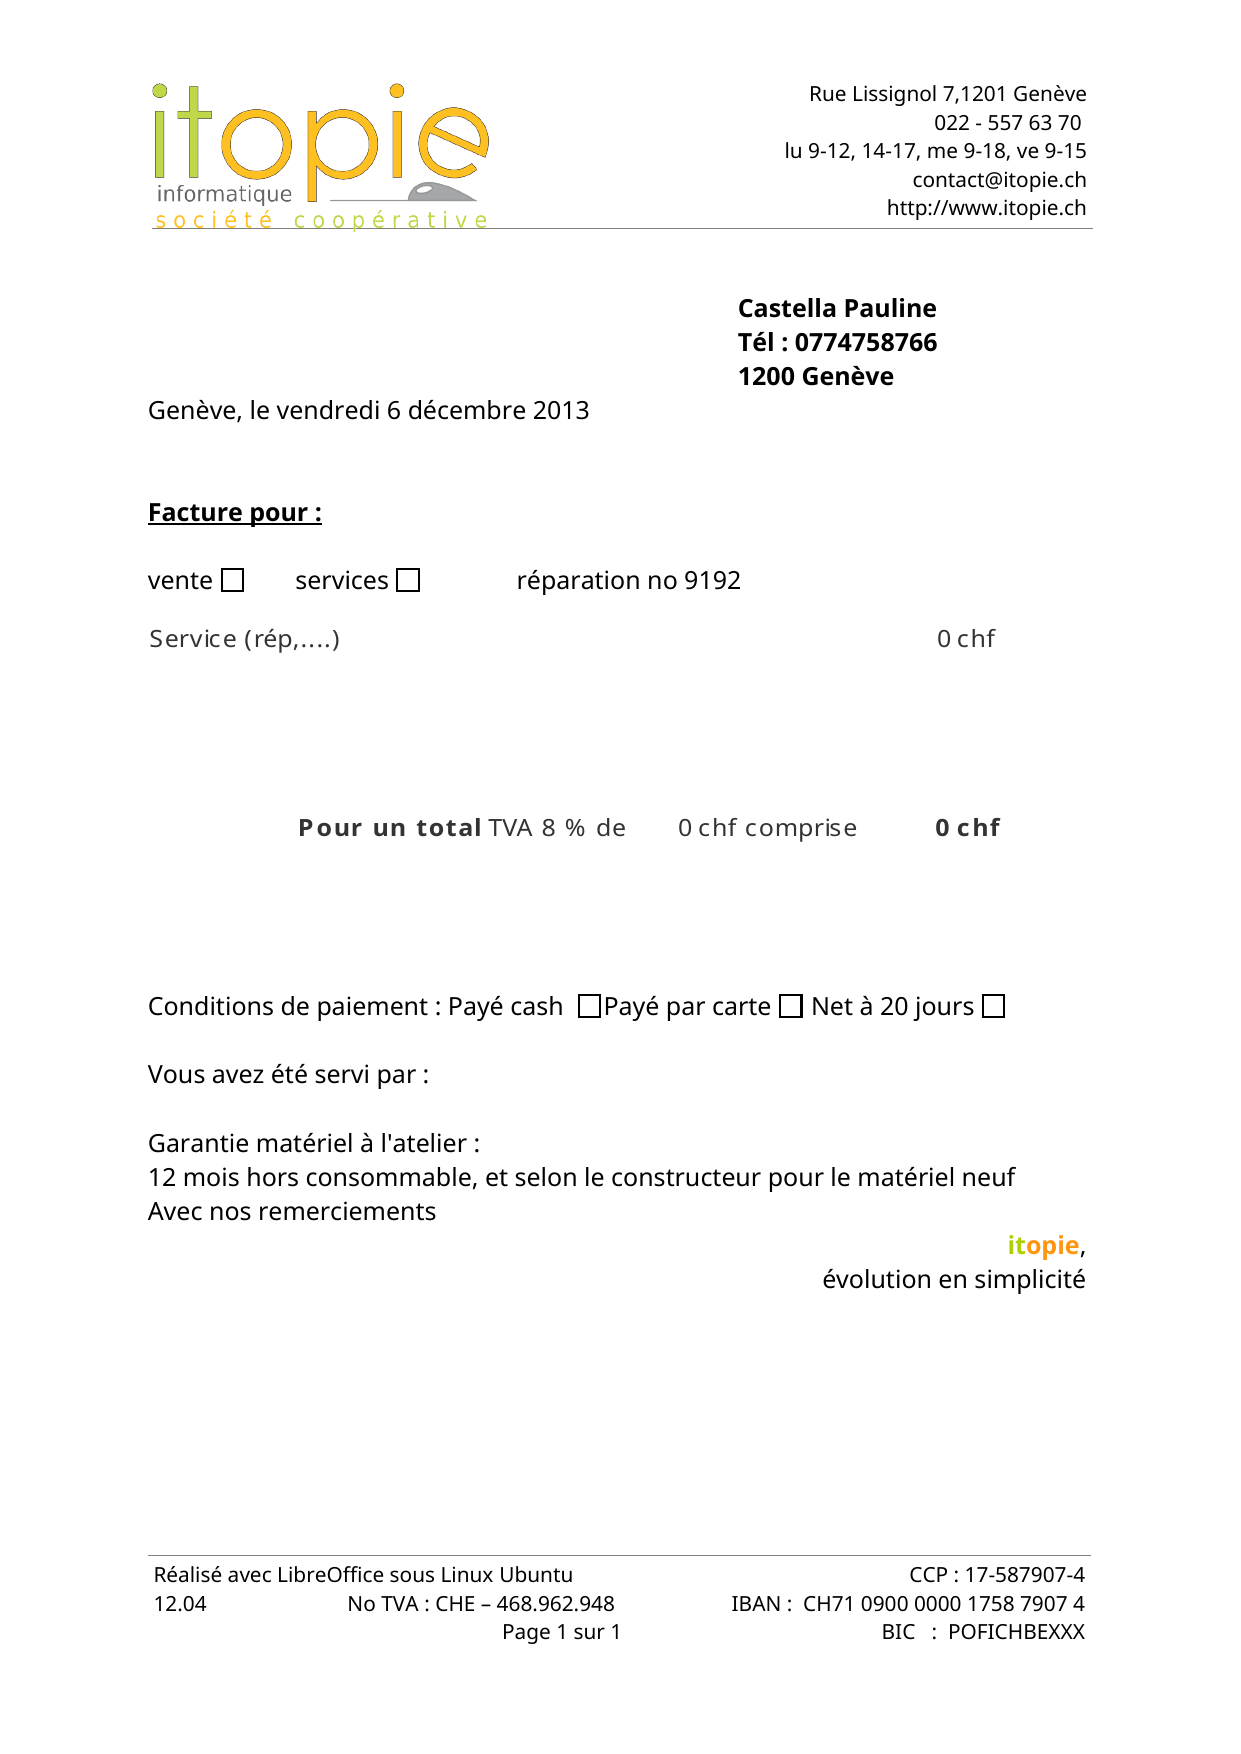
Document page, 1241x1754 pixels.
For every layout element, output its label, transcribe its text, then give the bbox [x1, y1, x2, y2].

text Genève, le vendredi 6 décembre 2013 [148, 392, 1093, 427]
text Garantie matériel à l'atelier : [148, 1125, 1093, 1159]
text Facture pour : [148, 495, 1093, 529]
text vente services réparation no 9192 [148, 563, 1093, 597]
text Vous avez été servi par : [148, 1057, 1093, 1091]
text 12 mois hors consommable, et selon le constructeur pour le matériel neuf [148, 1159, 1093, 1193]
text Conditions de paiement : Payé cash Payé par carte Net à 20 jours [148, 989, 1093, 1023]
text Castella Pauline [148, 290, 1093, 324]
picture [138, 72, 500, 244]
text Tél : 0774758766 [148, 324, 1093, 358]
text 1200 Genève [148, 358, 1093, 392]
text Avec nos remerciements [148, 1193, 1093, 1227]
text itopie, [148, 1227, 1093, 1262]
text évolution en simplicité [148, 1262, 1093, 1296]
